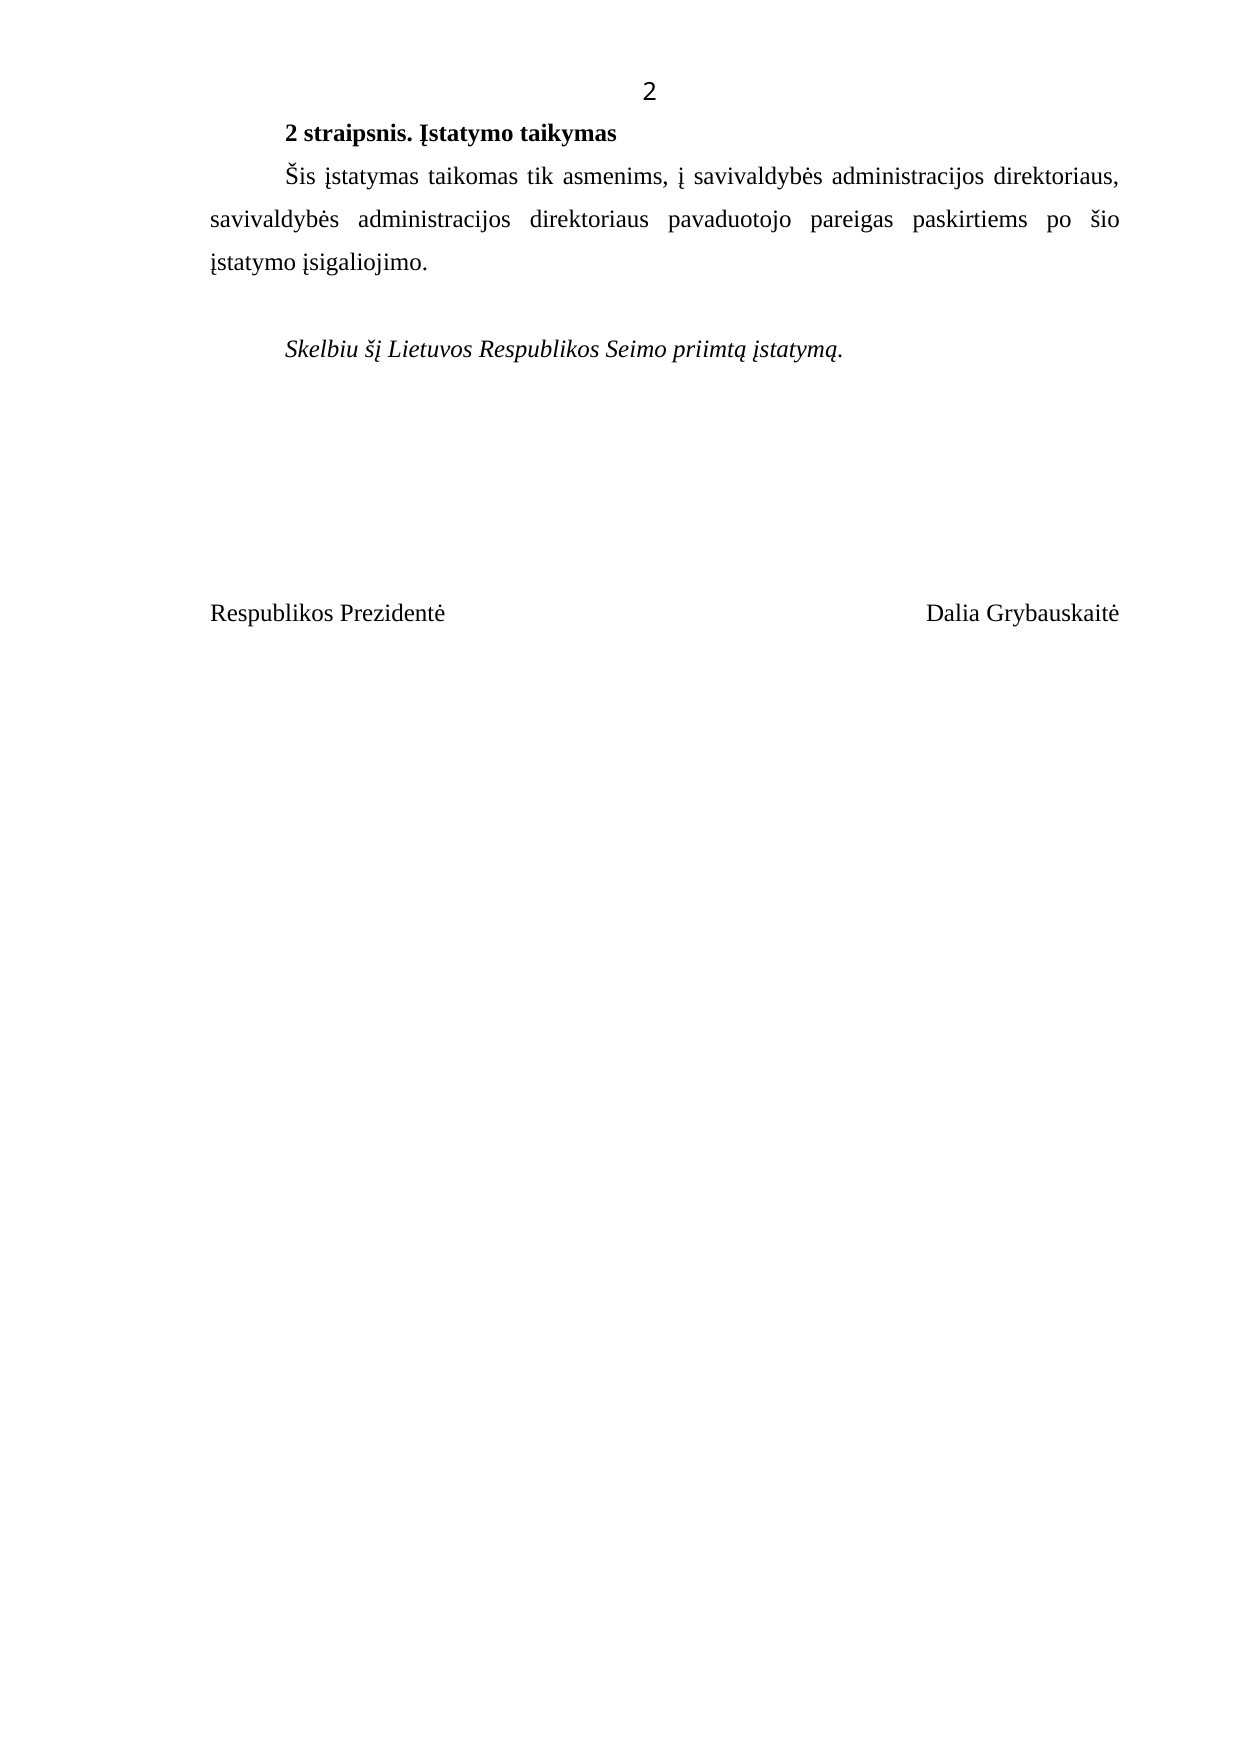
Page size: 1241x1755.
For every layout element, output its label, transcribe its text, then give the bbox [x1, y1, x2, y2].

text Respublikos Prezidentė Dalia Grybauskaitė [210, 598, 1120, 627]
text Skelbiu šį Lietuvos Respublikos Seimo priimtą įstatymą. [210, 334, 1120, 362]
text 2 straipsnis. Įstatymo taikymas [210, 118, 1120, 147]
text Šis įstatymas taikomas tik asmenims, į savivaldybės administracijos direktoriaus, savivaldybės administracijos direktoriaus pavaduotojo pareigas paskirtiems po šio įstatymo įsigaliojimo. [210, 161, 1120, 276]
